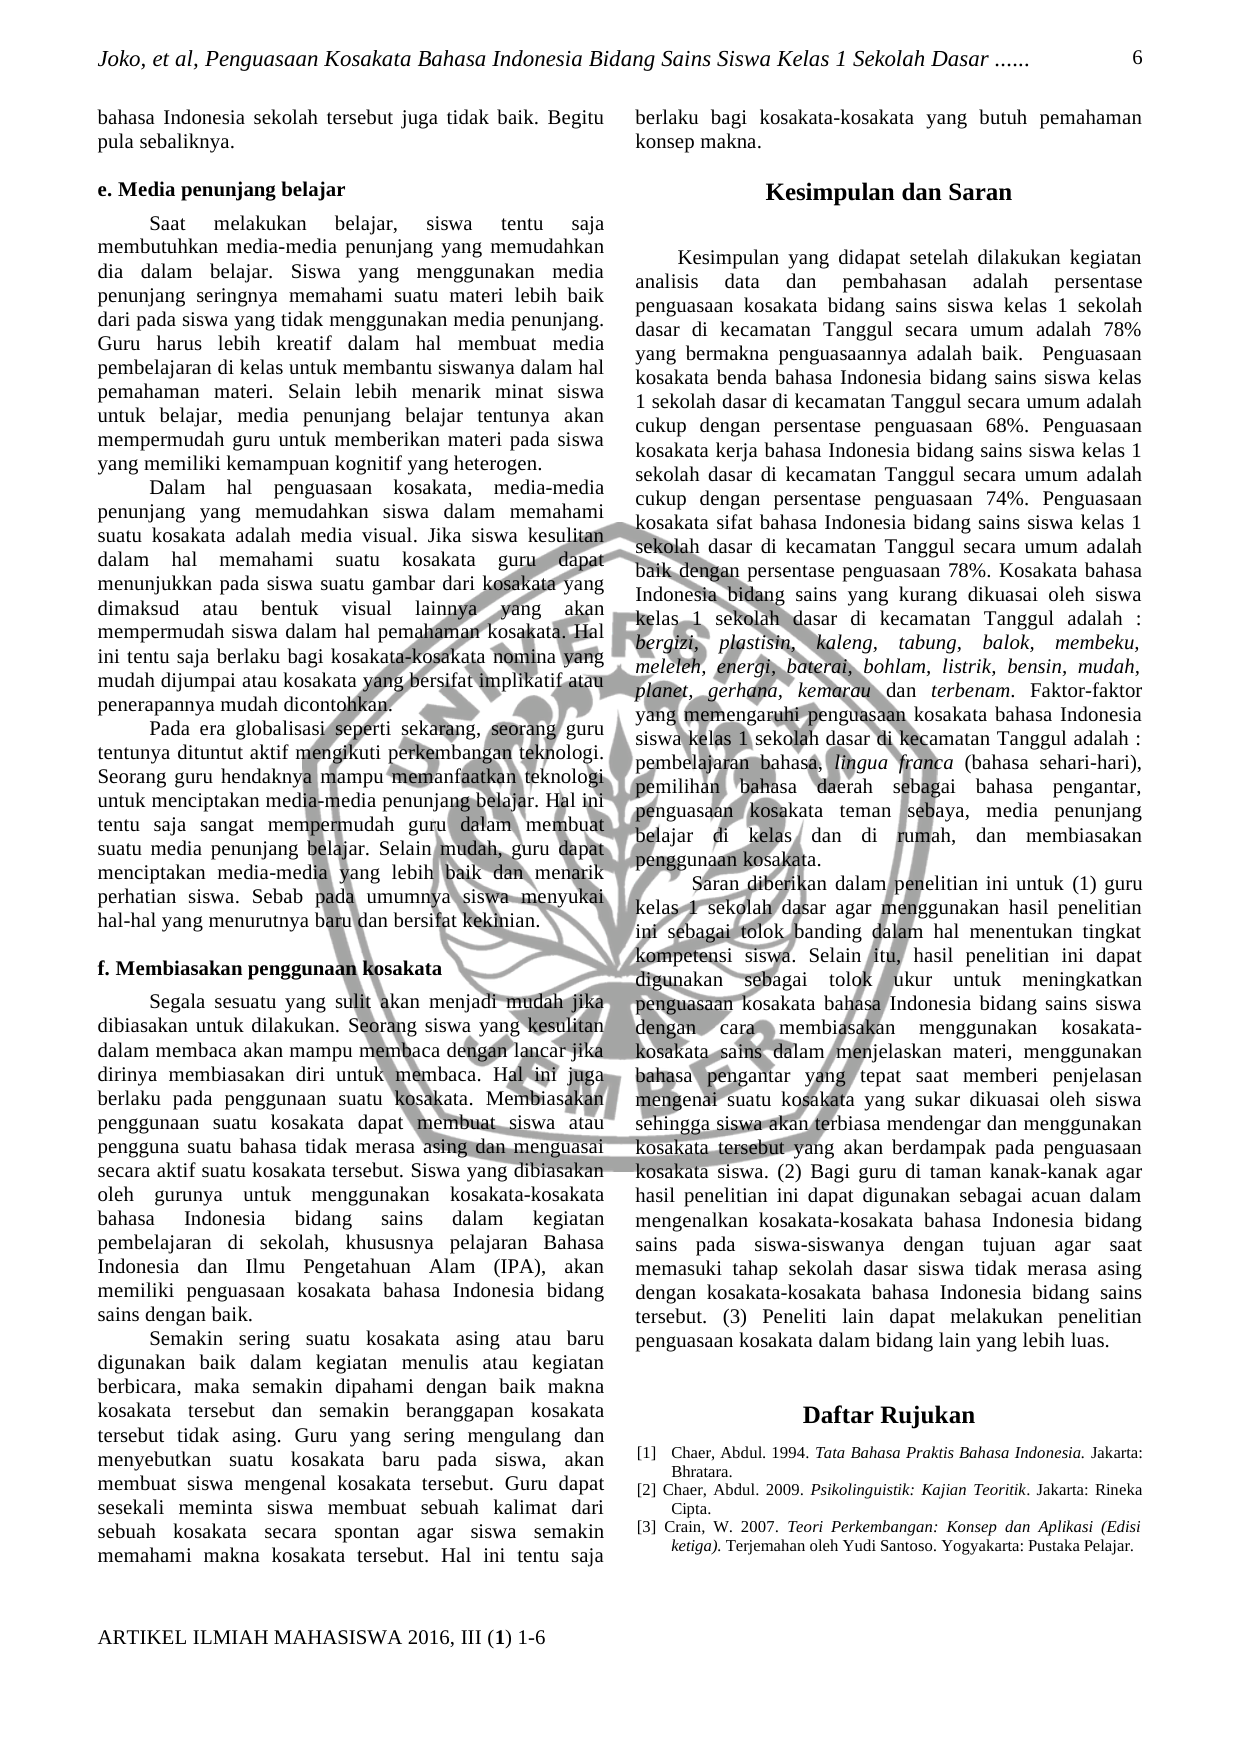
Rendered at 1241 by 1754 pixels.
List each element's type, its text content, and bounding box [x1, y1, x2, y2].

text Saat melakukan belajar, siswa tentu saja membutuhkan media-media penunjang yang memudahkan dia dalam belajar. Siswa yang menggunakan media penunjang seringnya memahami suatu materi lebih baik dari pada siswa yang tidak menggunakan media penunjang. Guru harus lebih kreatif dalam hal membuat media pembelajaran di kelas untuk membantu siswanya dalam hal pemahaman materi. Selain lebih menarik minat siswa untuk belajar, media penunjang belajar tentunya akan mempermudah guru untuk memberikan materi pada siswa yang memiliki kemampuan kognitif yang heterogen. [97, 210, 605, 475]
text bahasa Indonesia sekolah tersebut juga tidak baik. Begitu pula sebaliknya. [97, 105, 605, 153]
text Segala sesuatu yang sulit akan menjadi mudah jika dibiasakan untuk dilakukan. Seorang siswa yang kesulitan dalam membaca akan mampu membaca dengan lancar jika dirinya membiasakan diri untuk membaca. Hal ini juga berlaku pada penggunaan suatu kosakata. Membiasakan penggunaan suatu kosakata dapat membuat siswa atau pengguna suatu bahasa tidak merasa asing dan menguasai secara aktif suatu kosakata tersebut. Siswa yang dibiasakan oleh gurunya untuk menggunakan kosakata-kosakata bahasa Indonesia bidang sains dalam kegiatan pembelajaran di sekolah, khususnya pelajaran Bahasa Indonesia dan Ilmu Pengetahuan Alam (IPA), akan memiliki penguasaan kosakata bahasa Indonesia bidang sains dengan baik. [97, 989, 605, 1326]
text f. Membiasakan penggunaan kosakata [97, 956, 605, 980]
text Kesimpulan dan Saran [635, 177, 1143, 206]
text Dalam hal penguasaan kosakata, media-media penunjang yang memudahkan siswa dalam memahami suatu kosakata adalah media visual. Jika siswa kesulitan dalam hal memahami suatu kosakata guru dapat menunjukkan pada siswa suatu gambar dari kosakata yang dimaksud atau bentuk visual lainnya yang akan mempermudah siswa dalam hal pemahaman kosakata. Hal ini tentu saja berlaku bagi kosakata-kosakata nomina yang mudah dijumpai atau kosakata yang bersifat implikatif atau penerapannya mudah dicontohkan. [97, 475, 605, 716]
text [1] Chaer, Abdul. 1994. Tata Bahasa Praktis Bahasa Indonesia. Jakarta: Bhratara. [637, 1443, 1143, 1481]
text Saran diberikan dalam penelitian ini untuk (1) guru kelas 1 sekolah dasar agar menggunakan hasil penelitian ini sebagai tolok banding dalam hal menentukan tingkat kompetensi siswa. Selain itu, hasil penelitian ini dapat digunakan sebagai tolok ukur untuk meningkatkan penguasaan kosakata bahasa Indonesia bidang sains siswa dengan cara membiasakan menggunakan kosakata-kosakata sains dalam menjelaskan materi, menggunakan bahasa pengantar yang tepat saat memberi penjelasan mengenai suatu kosakata yang sukar dikuasai oleh siswa sehingga siswa akan terbiasa mendengar dan menggunakan kosakata tersebut yang akan berdampak pada penguasaan kosakata siswa. (2) Bagi guru di taman kanak-kanak agar hasil penelitian ini dapat digunakan sebagai acuan dalam mengenalkan kosakata-kosakata bahasa Indonesia bidang sains pada siswa-siswanya dengan tujuan agar saat memasuki tahap sekolah dasar siswa tidak merasa asing dengan kosakata-kosakata bahasa Indonesia bidang sains tersebut. (3) Peneliti lain dapat melakukan penelitian penguasaan kosakata dalam bidang lain yang lebih luas. [635, 871, 1143, 1352]
text [2] Chaer, Abdul. 2009. Psikolinguistik: Kajian Teoritik. Jakarta: Rineka Cipta. [637, 1481, 1143, 1518]
text Kesimpulan yang didapat setelah dilakukan kegiatan analisis data dan pembahasan adalah persentase penguasaan kosakata bidang sains siswa kelas 1 sekolah dasar di kecamatan Tanggul secara umum adalah 78% yang bermakna penguasaannya adalah baik. Penguasaan kosakata benda bahasa Indonesia bidang sains siswa kelas 1 sekolah dasar di kecamatan Tanggul secara umum adalah cukup dengan persentase penguasaan 68%. Penguasaan kosakata kerja bahasa Indonesia bidang sains siswa kelas 1 sekolah dasar di kecamatan Tanggul secara umum adalah cukup dengan persentase penguasaan 74%. Penguasaan kosakata sifat bahasa Indonesia bidang sains siswa kelas 1 sekolah dasar di kecamatan Tanggul secara umum adalah baik dengan persentase penguasaan 78%. Kosakata bahasa Indonesia bidang sains yang kurang dikuasai oleh siswa kelas 1 sekolah dasar di kecamatan Tanggul adalah : bergizi, plastisin, kaleng, tabung, balok, membeku, meleleh, energi, baterai, bohlam, listrik, bensin, mudah, planet, gerhana, kemarau dan terbenam. Faktor-faktor yang memengaruhi penguasaan kosakata bahasa Indonesia siswa kelas 1 sekolah dasar di kecamatan Tanggul adalah : pembelajaran bahasa, lingua franca (bahasa sehari-hari), pemilihan bahasa daerah sebagai bahasa pengantar, penguasaan kosakata teman sebaya, media penunjang belajar di kelas dan di rumah, dan membiasakan penggunaan kosakata. [635, 245, 1143, 871]
text Daftar Rujukan [635, 1400, 1143, 1429]
text e. Media penunjang belajar [97, 177, 605, 201]
picture [229, 447, 635, 1247]
text berlaku bagi kosakata-kosakata yang butuh pemahaman konsep makna. [635, 105, 1143, 153]
text Semakin sering suatu kosakata asing atau baru digunakan baik dalam kegiatan menulis atau kegiatan berbicara, maka semakin dipahami dengan baik makna kosakata tersebut dan semakin beranggapan kosakata tersebut tidak asing. Guru yang sering mengulang dan menyebutkan suatu kosakata baru pada siswa, akan membuat siswa mengenal kosakata tersebut. Guru dapat sesekali meminta siswa membuat sebuah kalimat dari sebuah kosakata secara spontan agar siswa semakin memahami makna kosakata tersebut. Hal ini tentu saja [97, 1326, 605, 1567]
text Pada era globalisasi seperti sekarang, seorang guru tentunya dituntut aktif mengikuti perkembangan teknologi. Seorang guru hendaknya mampu memanfaatkan teknologi untuk menciptakan media-media penunjang belajar. Hal ini tentu saja sangat mempermudah guru dalam membuat suatu media penunjang belajar. Selain mudah, guru dapat menciptakan media-media yang lebih baik dan menarik perhatian siswa. Sebab pada umumnya siswa menyukai hal-hal yang menurutnya baru dan bersifat kekinian. [97, 716, 605, 932]
text [3] Crain, W. 2007. Teori Perkembangan: Konsep dan Aplikasi (Edisi ketiga). Terjemahan oleh Yudi Santoso. Yogyakarta: Pustaka Pelajar. [637, 1518, 1143, 1555]
